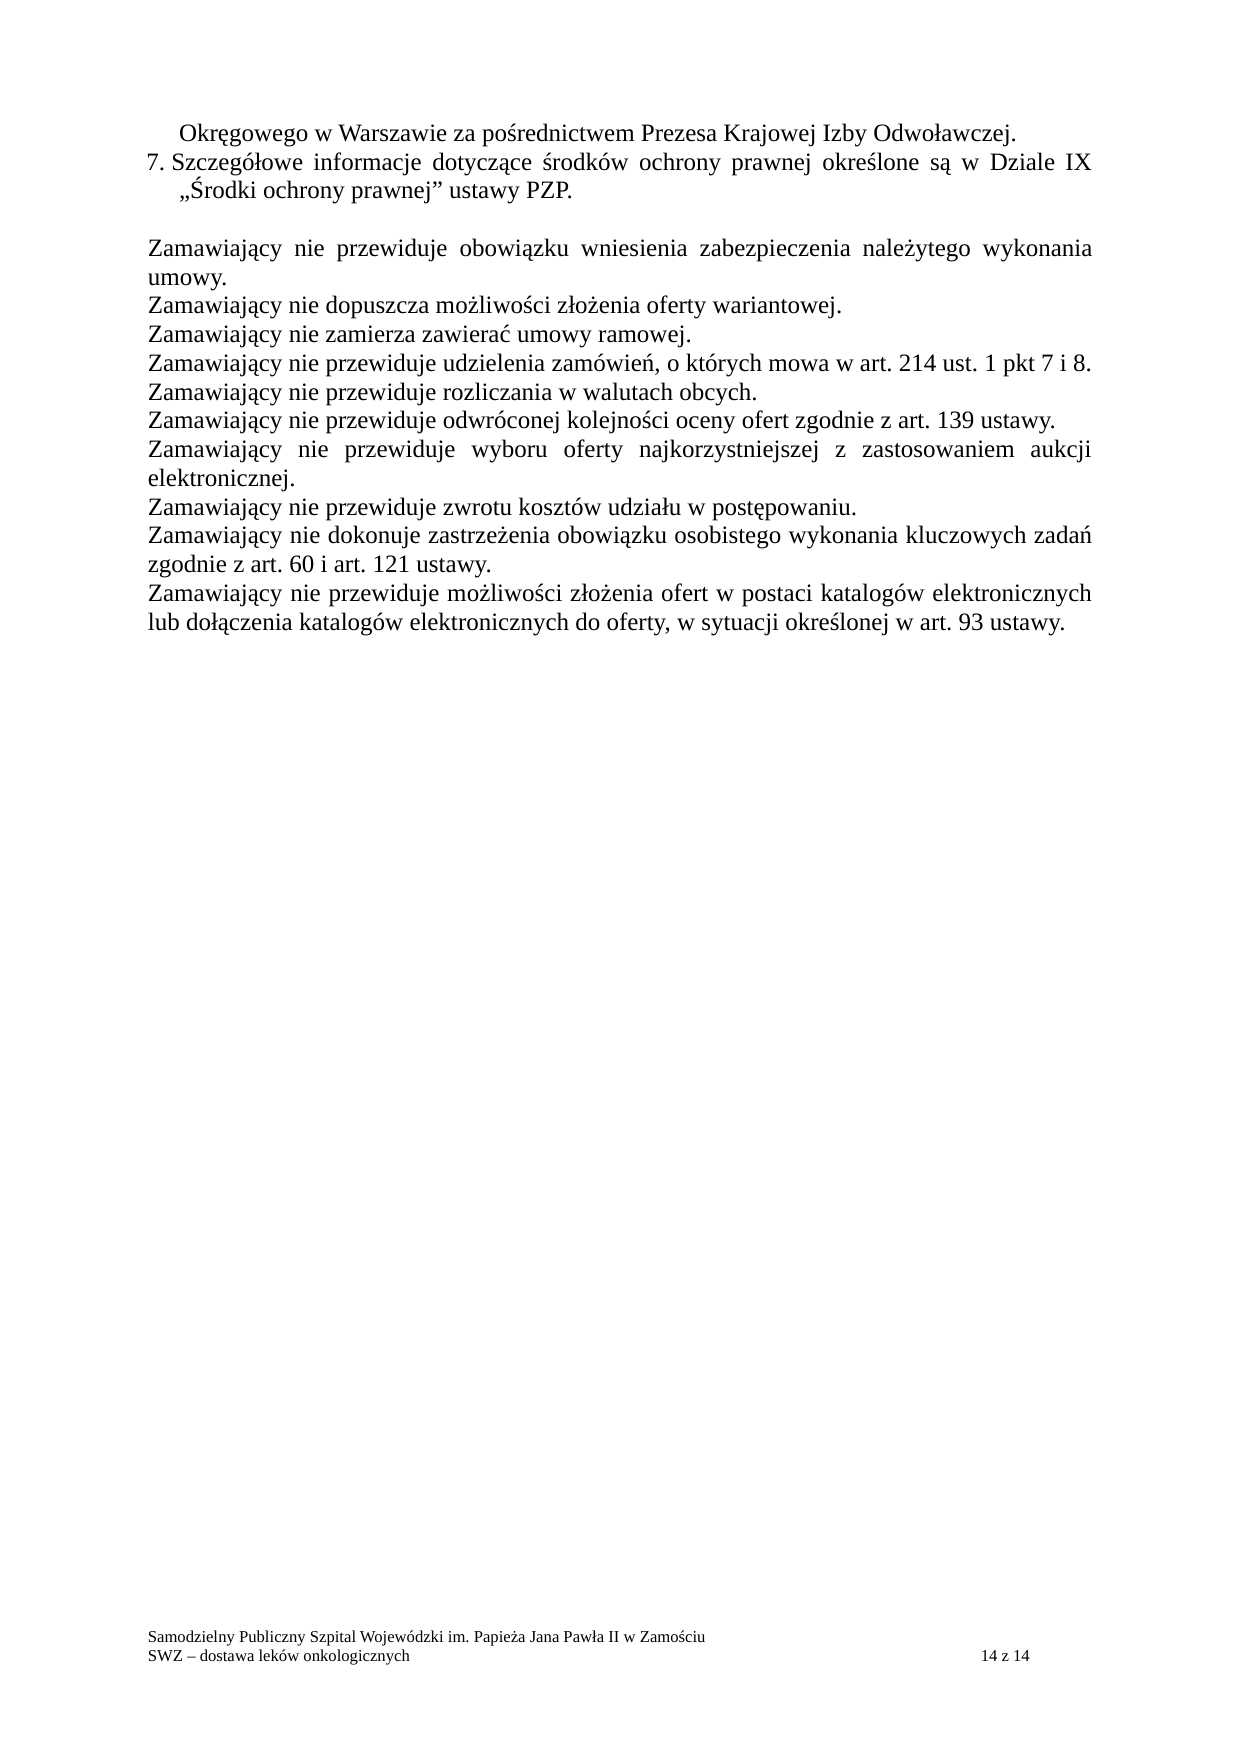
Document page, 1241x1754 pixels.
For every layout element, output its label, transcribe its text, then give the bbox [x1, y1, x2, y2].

text Zamawiający nie przewiduje zwrotu kosztów udziału w postępowaniu. [148, 492, 1093, 521]
text Zamawiający nie przewiduje wyboru oferty najkorzystniejszej z zastosowaniem aukcji elektronicznej. [148, 434, 1093, 492]
text Zamawiający nie przewiduje odwróconej kolejności oceny ofert zgodnie z art. 139 ustawy. [148, 406, 1093, 434]
list Okręgowego w Warszawie za pośrednictwem Prezesa Krajowej Izby Odwoławczej. [146, 118, 1093, 147]
list Szczegółowe informacje dotyczące środków ochrony prawnej określone są w Dziale IX „Środki ochrony prawnej” ustawy PZP. [146, 147, 1093, 204]
text Zamawiający nie przewiduje możliwości złożenia ofert w postaci katalogów elektronicznych lub dołączenia katalogów elektronicznych do oferty, w sytuacji określonej w art. 93 ustawy. [148, 578, 1093, 636]
text Zamawiający nie dopuszcza możliwości złożenia oferty wariantowej. [148, 291, 1093, 319]
text Zamawiający nie przewiduje udzielenia zamówień, o których mowa w art. 214 ust. 1 pkt 7 i 8. [148, 348, 1093, 377]
text Zamawiający nie przewiduje rozliczania w walutach obcych. [148, 377, 1093, 406]
text Zamawiający nie dokonuje zastrzeżenia obowiązku osobistego wykonania kluczowych zadań zgodnie z art. 60 i art. 121 ustawy. [148, 521, 1093, 578]
text Zamawiający nie zamierza zawierać umowy ramowej. [148, 319, 1093, 348]
text Zamawiający nie przewiduje obowiązku wniesienia zabezpieczenia należytego wykonania umowy. [148, 233, 1093, 291]
